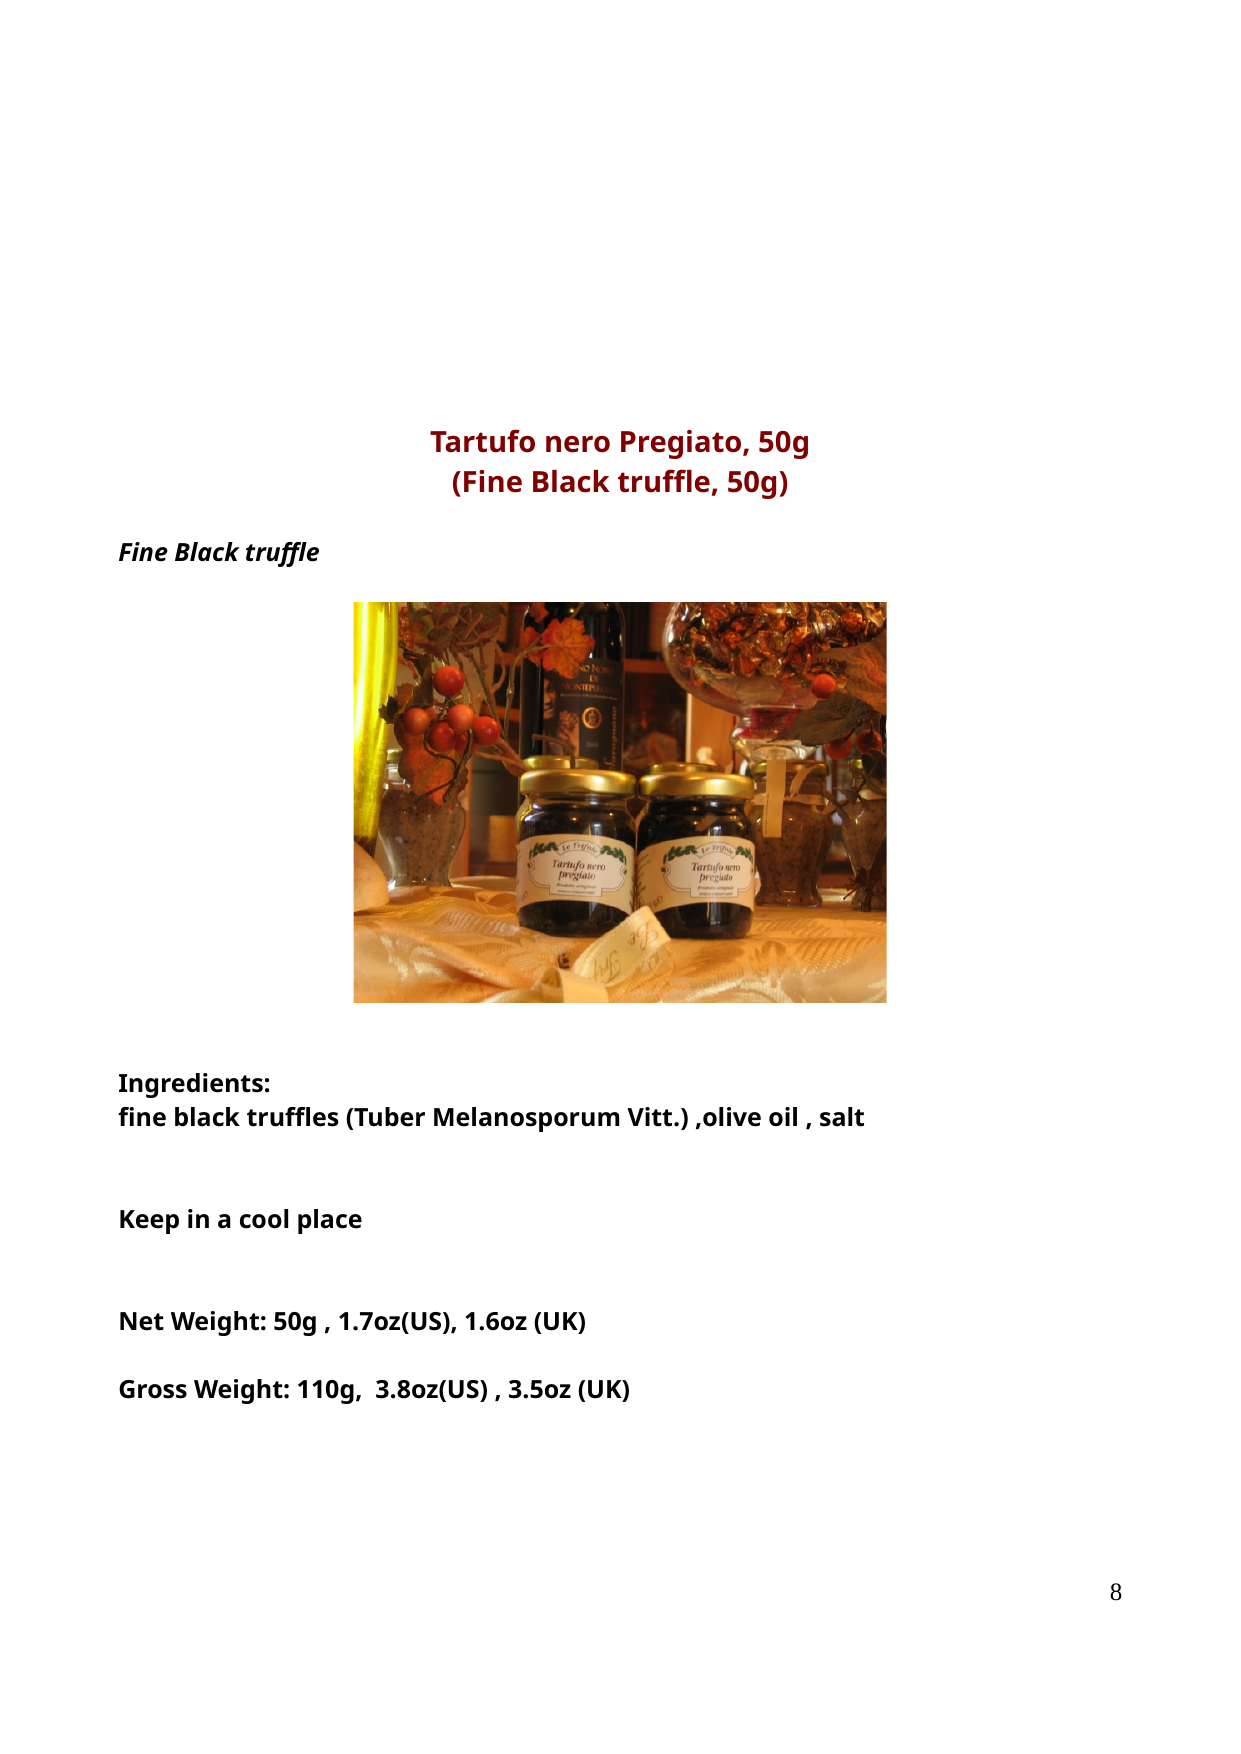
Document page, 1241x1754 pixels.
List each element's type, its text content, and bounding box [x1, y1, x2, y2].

text Ingredients: [118, 1066, 1122, 1099]
text Fine Black truffle [118, 535, 1122, 569]
text Keep in a cool place [118, 1202, 1122, 1236]
text fine black truffles (Tuber Melanosporum Vitt.) ,olive oil , salt [118, 1099, 1122, 1134]
text Gross Weight: 110g, 3.8oz(US) , 3.5oz (UK) [118, 1372, 1122, 1406]
text Tartufo nero Pregiato, 50g [118, 421, 1122, 461]
text Net Weight: 50g , 1.7oz(US), 1.6oz (UK) [118, 1304, 1122, 1338]
text (Fine Black truffle, 50g) [118, 461, 1122, 501]
